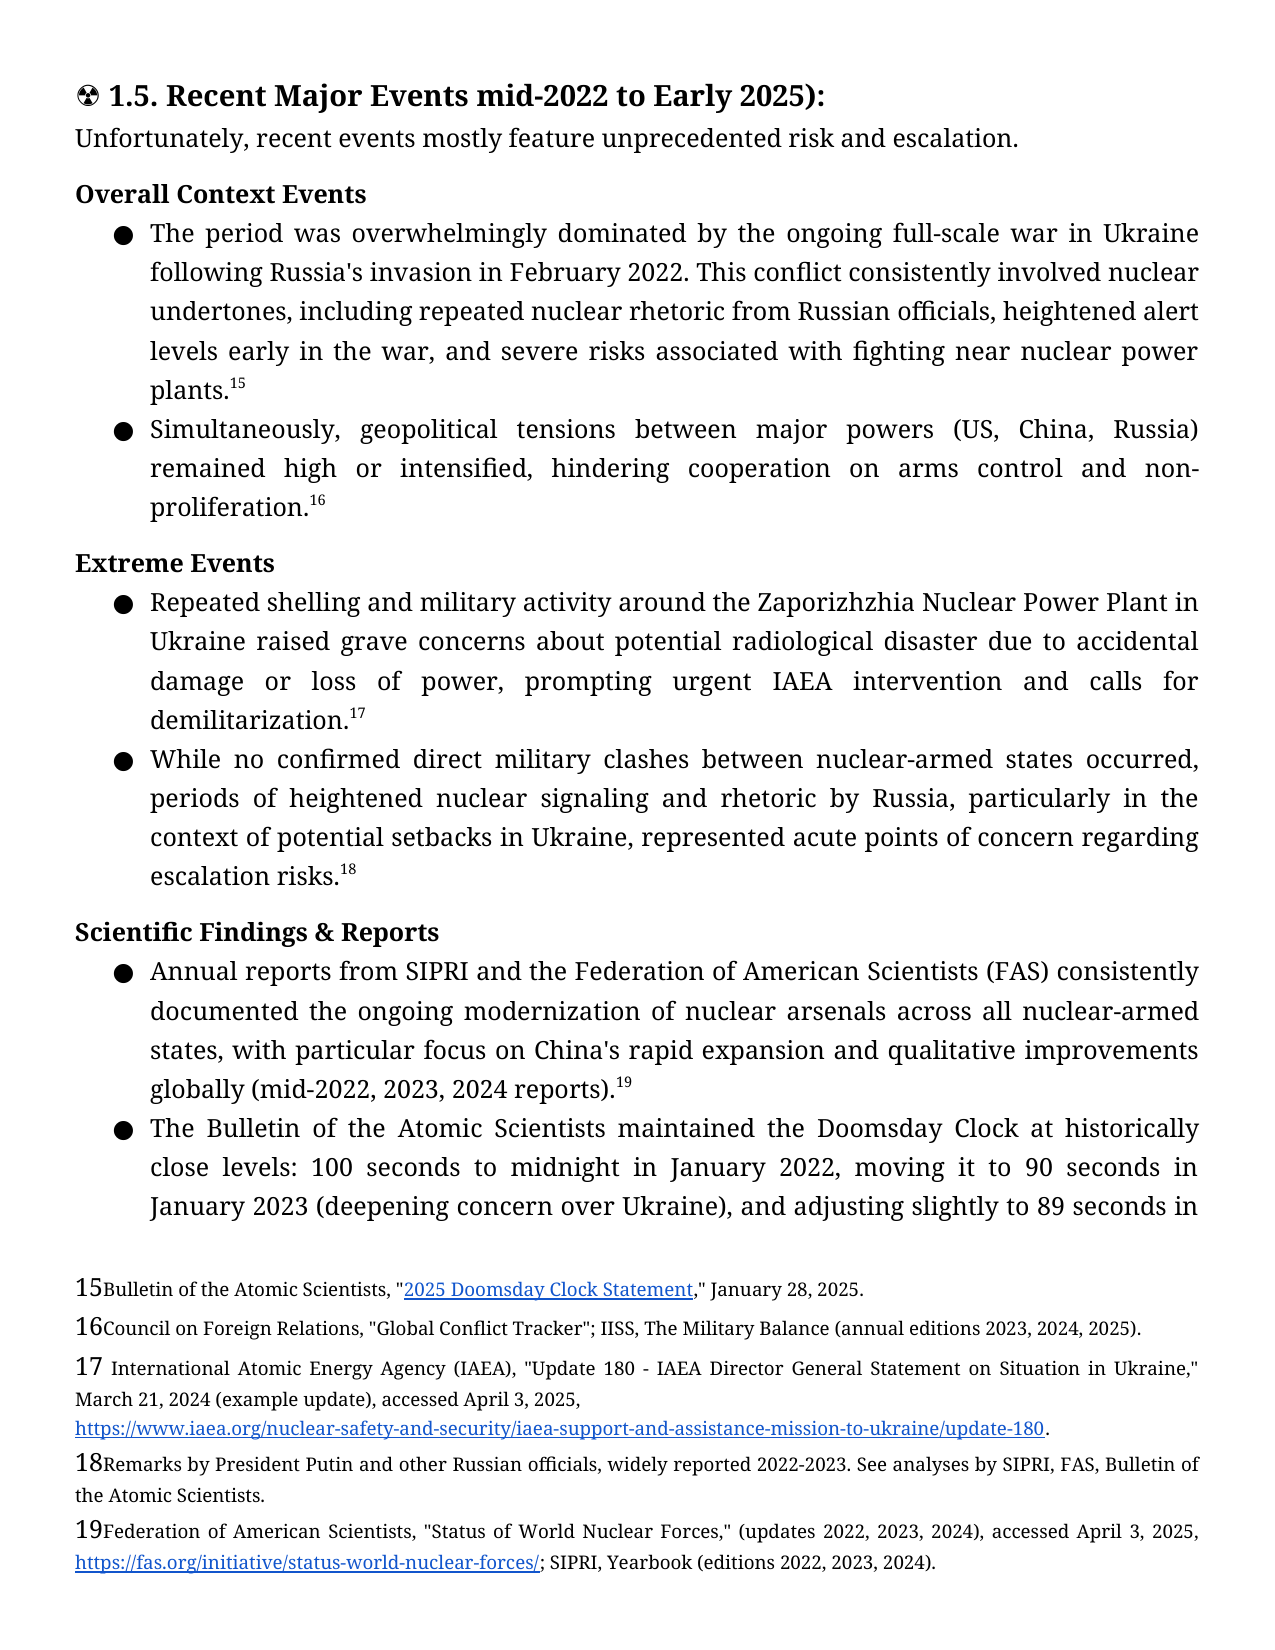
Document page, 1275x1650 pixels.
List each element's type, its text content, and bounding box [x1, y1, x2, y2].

subtitle ☢️ 1.5. Recent Major Events mid-2022 to Early 2025): [75, 75, 1200, 115]
list International Atomic Energy Agency (IAEA), "Update 180 - IAEA Director General Statement on Situation in Ukraine," March 21, 2024 (example update), accessed April 3, 2025, [75, 1348, 1200, 1412]
list The period was overwhelmingly dominated by the ongoing full-scale war in Ukraine following Russia's invasion in February 2022. This conflict consistently involved nuclear undertones, including repeated nuclear rhetoric from Russian officials, heightened alert levels early in the war, and severe risks associated with fighting near nuclear power plants. [112, 216, 1200, 406]
list https://www.iaea.org/nuclear-safety-and-security/iaea-support-and-assistance-mission-to-ukraine/update-180. [75, 1415, 1200, 1441]
list While no confirmed direct military clashes between nuclear-armed states occurred, periods of heightened nuclear signaling and rhetoric by Russia, particularly in the context of potential setbacks in Ukraine, represented acute points of concern regarding escalation risks. [112, 741, 1200, 893]
list The Bulletin of the Atomic Scientists maintained the Doomsday Clock at historically close levels: 100 seconds to midnight in January 2022, moving it to 90 seconds in January 2023 (deepening concern over Ukraine), and adjusting slightly to 89 seconds in [112, 1111, 1200, 1223]
list Council on Foreign Relations, "Global Conflict Tracker"; IISS, The Military Balance (annual editions 2023, 2024, 2025). [75, 1309, 1200, 1343]
list Annual reports from SIPRI and the Federation of American Scientists (FAS) consistently documented the ongoing modernization of nuclear arsenals across all nuclear-armed states, with particular focus on China's rapid expansion and qualitative improvements globally (mid-2022, 2023, 2024 reports). [112, 954, 1200, 1106]
list Bulletin of the Atomic Scientists, "2025 Doomsday Clock Statement," January 28, 2025. [75, 1270, 1200, 1304]
list Federation of American Scientists, "Status of World Nuclear Forces," (updates 2022, 2023, 2024), accessed April 3, 2025, https://fas.org/initiative/status-world-nuclear-forces/; SIPRI, Yearbook (editions 2022, 2023, 2024). [75, 1512, 1200, 1575]
list Remarks by President Putin and other Russian officials, widely reported 2022-2023. See analyses by SIPRI, FAS, Bulletin of the Atomic Scientists. [75, 1444, 1200, 1508]
list Simultaneously, geopolitical tensions between major powers (US, China, Russia) remained high or intensified, hindering cooperation on arms control and non-proliferation. [112, 411, 1200, 524]
subtitle Scientific Findings & Reports [75, 915, 1200, 949]
text Unfortunately, recent events mostly feature unprecedented risk and escalation. [75, 121, 1200, 155]
list Repeated shelling and military activity around the Zaporizhzhia Nuclear Power Plant in Ukraine raised grave concerns about potential radiological disaster due to accidental damage or loss of power, prompting urgent IAEA intervention and calls for demilitarization. [112, 585, 1200, 736]
subtitle Extreme Events [75, 546, 1200, 580]
subtitle Overall Context Events [75, 176, 1200, 211]
